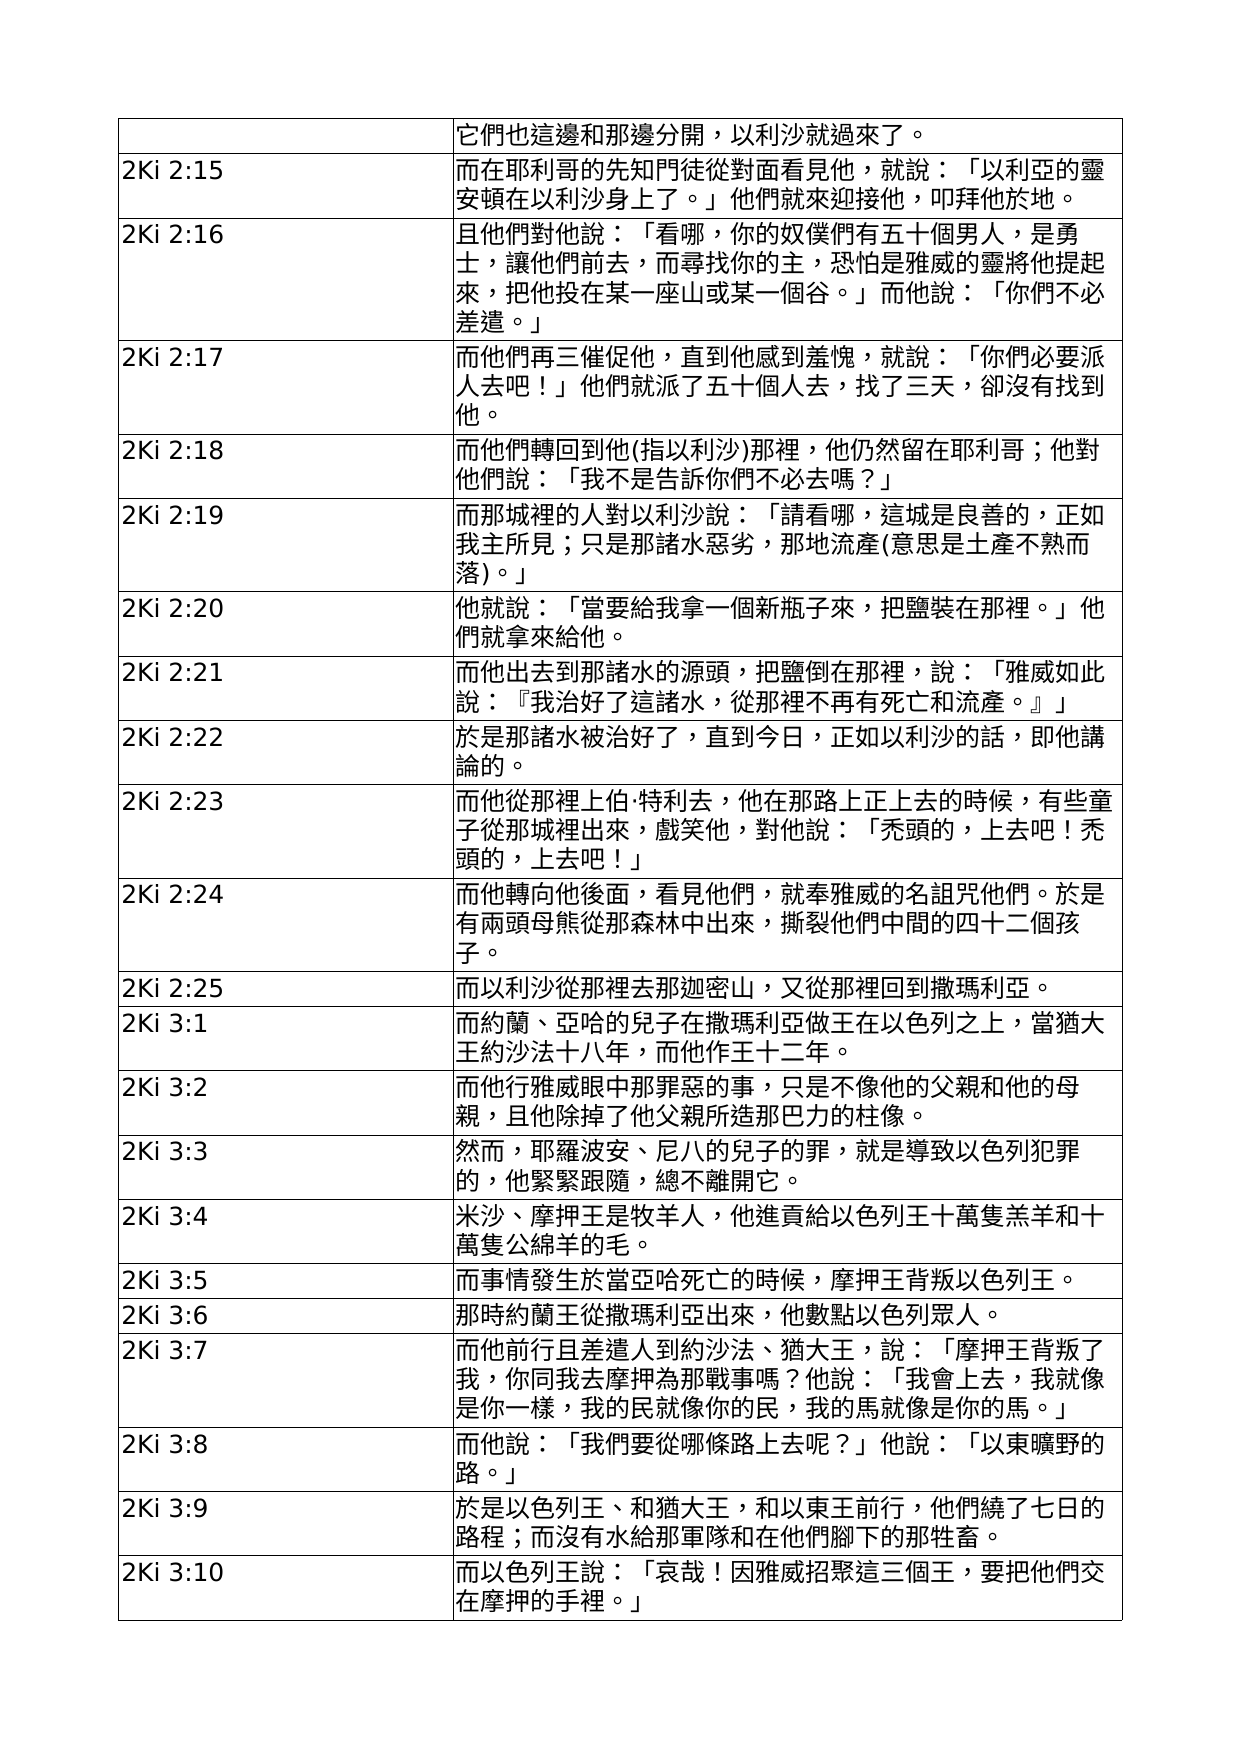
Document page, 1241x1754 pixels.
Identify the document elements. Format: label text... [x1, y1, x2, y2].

table_cell 2Ki 2:23 [119, 785, 453, 877]
table_cell 2Ki 2:25 [119, 972, 453, 1006]
table_cell 然而，耶羅波安、尼八的兒子的罪，就是導致以色列犯罪的，他緊緊跟隨，總不離開它。 [454, 1136, 1122, 1199]
table_cell 於是以色列王、和猶大王，和以東王前行，他們繞了七日的路程；而沒有水給那軍隊和在他們腳下的那牲畜。 [454, 1492, 1122, 1555]
table_cell 2Ki 3:3 [119, 1136, 453, 1199]
table_cell 而事情發生於當亞哈死亡的時候，摩押王背叛以色列王。 [454, 1264, 1122, 1298]
table_cell 2Ki 3:8 [119, 1428, 453, 1491]
table_cell 那時約蘭王從撒瑪利亞出來，他數點以色列眾人。 [454, 1299, 1122, 1333]
table_cell 2Ki 3:7 [119, 1334, 453, 1427]
table_cell 米沙、摩押王是牧羊人，他進貢給以色列王十萬隻羔羊和十萬隻公綿羊的毛。 [454, 1200, 1122, 1263]
table_cell 它們也這邊和那邊分開，以利沙就過來了。 [454, 119, 1122, 153]
table_cell 而以色列王說：「哀哉！因雅威招聚這三個王，要把他們交在摩押的手裡。」 [454, 1556, 1122, 1619]
table_cell 2Ki 3:6 [119, 1299, 453, 1333]
table_cell 而他們再三催促他，直到他感到羞愧，就說：「你們必要派人去吧！」他們就派了五十個人去，找了三天，卻沒有找到他。 [454, 341, 1122, 433]
table_cell 2Ki 3:4 [119, 1200, 453, 1263]
table_cell 2Ki 2:22 [119, 721, 453, 784]
table_cell 2Ki 3:1 [119, 1007, 453, 1070]
table_cell 他就說：「當要給我拿一個新瓶子來，把鹽裝在那裡。」他們就拿來給他。 [454, 592, 1122, 656]
table_cell 於是那諸水被治好了，直到今日，正如以利沙的話，即他講論的。 [454, 721, 1122, 784]
table_cell 而他說：「我們要從哪條路上去呢？」他說：「以東曠野的路。」 [454, 1428, 1122, 1491]
table_cell 2Ki 2:21 [119, 657, 453, 720]
table_cell 2Ki 2:20 [119, 592, 453, 656]
table_cell 2Ki 3:10 [119, 1556, 453, 1619]
table_cell 而那城裡的人對以利沙說：「請看哪，這城是良善的，正如我主所見；只是那諸水惡劣，那地流產(意思是土產不熟而落)。」 [454, 499, 1122, 591]
table_cell 2Ki 3:9 [119, 1492, 453, 1555]
table_cell 2Ki 3:5 [119, 1264, 453, 1298]
table_cell 而他轉向他後面，看見他們，就奉雅威的名詛咒他們。於是有兩頭母熊從那森林中出來，撕裂他們中間的四十二個孩子。 [454, 879, 1122, 971]
table_cell [119, 119, 453, 153]
table_cell 而他們轉回到他(指以利沙)那裡，他仍然留在耶利哥；他對他們說：「我不是告訴你們不必去嗎？」 [454, 435, 1122, 498]
table_cell 而以利沙從那裡去那迦密山，又從那裡回到撒瑪利亞。 [454, 972, 1122, 1006]
table_cell 2Ki 3:2 [119, 1071, 453, 1134]
table_cell 2Ki 2:18 [119, 435, 453, 498]
table_cell 而他行雅威眼中那罪惡的事，只是不像他的父親和他的母親，且他除掉了他父親所造那巴力的柱像。 [454, 1071, 1122, 1134]
table_cell 而他出去到那諸水的源頭，把鹽倒在那裡，說：「雅威如此說：『我治好了這諸水，從那裡不再有死亡和流產。』」 [454, 657, 1122, 720]
table_cell 而在耶利哥的先知門徒從對面看見他，就說：「以利亞的靈安頓在以利沙身上了。」他們就來迎接他，叩拜他於地。 [454, 154, 1122, 217]
table_cell 2Ki 2:16 [119, 219, 453, 340]
table_cell 2Ki 2:17 [119, 341, 453, 433]
table_cell 而他從那裡上伯‧特利去，他在那路上正上去的時候，有些童子從那城裡出來，戲笑他，對他說：「禿頭的，上去吧！禿頭的，上去吧！」 [454, 785, 1122, 877]
table_cell 2Ki 2:19 [119, 499, 453, 591]
table_cell 2Ki 2:24 [119, 879, 453, 971]
table_cell 而約蘭、亞哈的兒子在撒瑪利亞做王在以色列之上，當猶大王約沙法十八年，而他作王十二年。 [454, 1007, 1122, 1070]
table_cell 2Ki 2:15 [119, 154, 453, 217]
table_cell 且他們對他說：「看哪，你的奴僕們有五十個男人，是勇士，讓他們前去，而尋找你的主，恐怕是雅威的靈將他提起來，把他投在某一座山或某一個谷。」而他說：「你們不必差遣。」 [454, 219, 1122, 340]
table_cell 而他前行且差遣人到約沙法、猶大王，說：「摩押王背叛了我，你同我去摩押為那戰事嗎？他說：「我會上去，我就像是你一樣，我的民就像你的民，我的馬就像是你的馬。」 [454, 1334, 1122, 1427]
